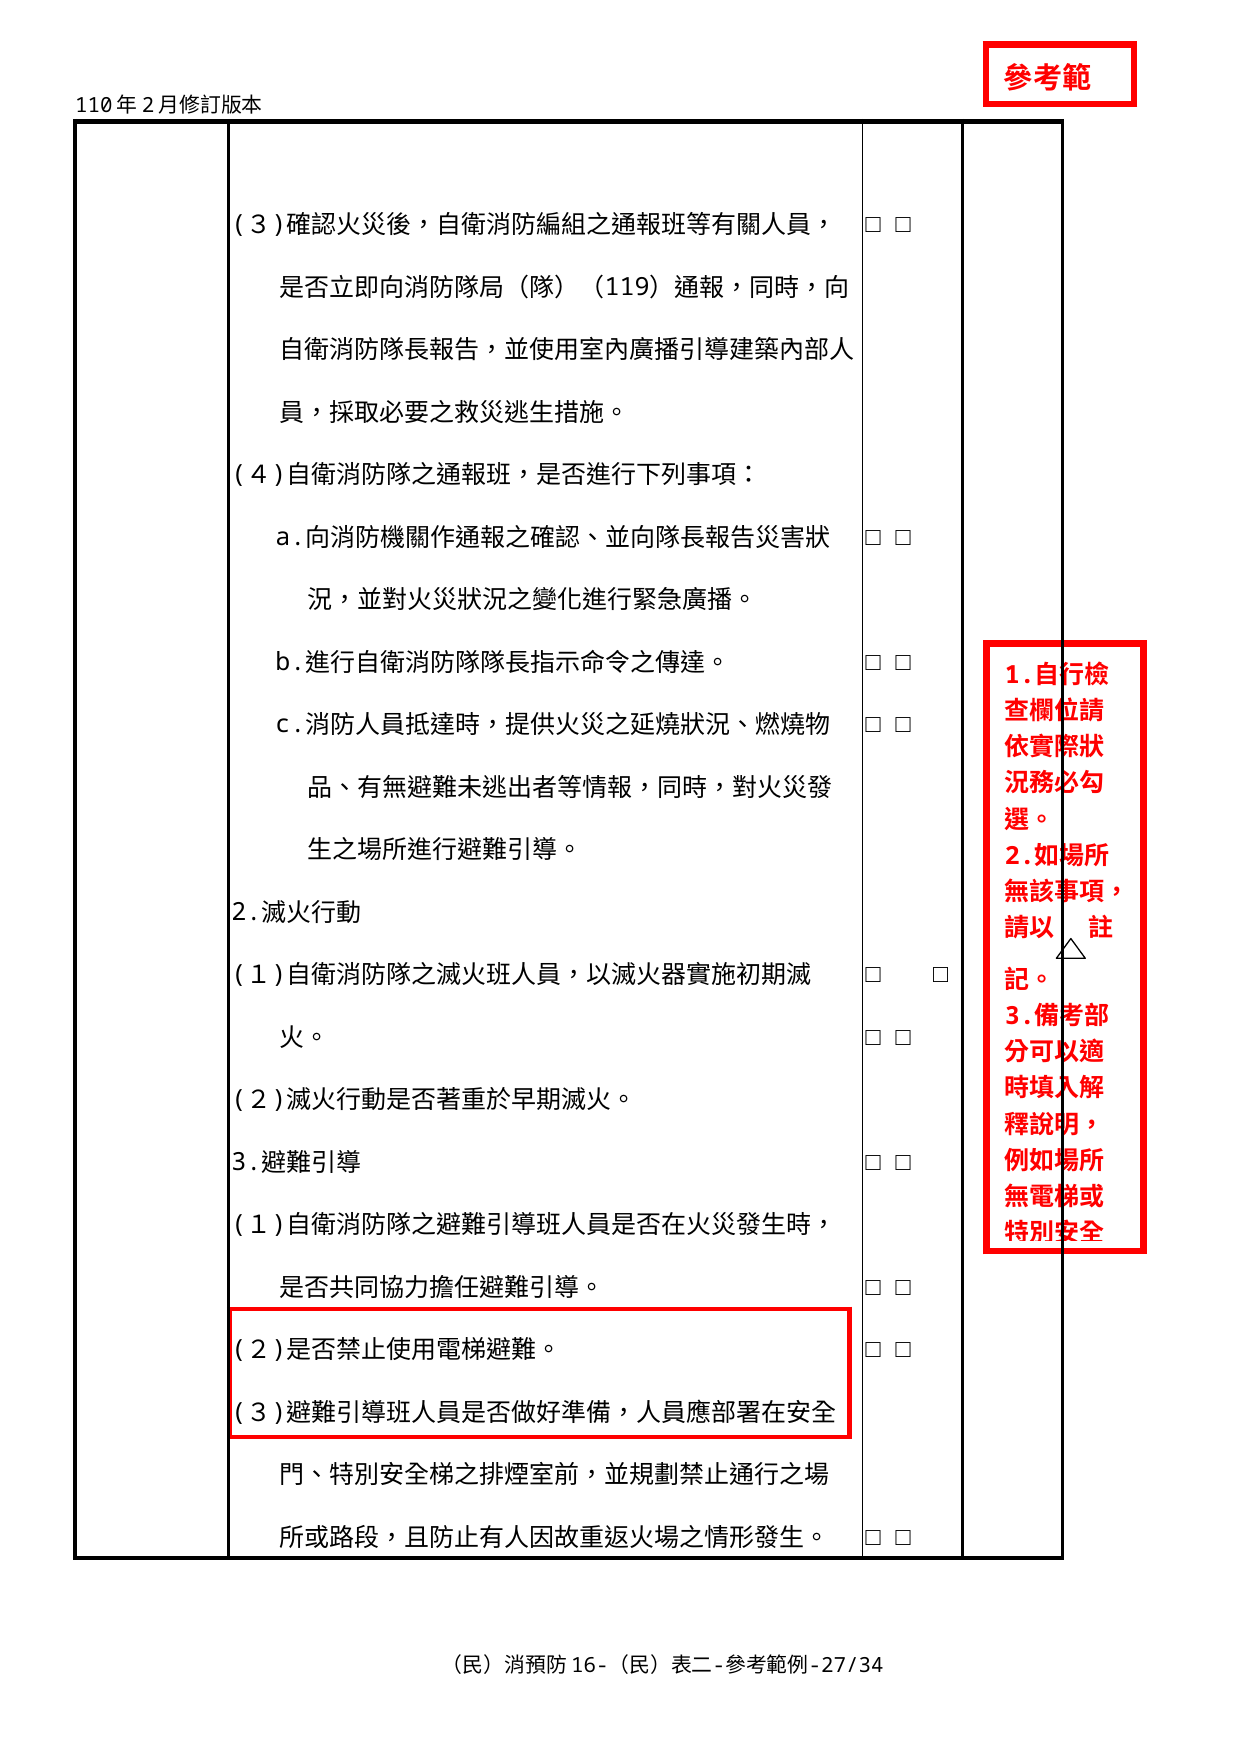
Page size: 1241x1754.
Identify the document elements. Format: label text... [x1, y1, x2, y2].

table_cell [77, 124, 227, 1556]
table_cell (３)確認火災後，自衛消防編組之通報班等有關人員，是否立即向消防隊局（隊）（119）通報，同時，向自衛消防隊長報告，並使用室內廣播引導建築內部人員，採取必要之救災逃生措施。 (４)自衛消防隊之通報班，是否進行下列事項： a.向消防機關作通報之確認、並向隊長報告災害狀況，並對火災狀況之變化進行緊急廣播。 b.進行自衛消防隊隊長指示命令之傳達。 c.消防人員抵達時，提供火災之延燒狀況、燃燒物品、有無避難未逃出者等情報，同時，對火災發生之場所進行避難引導。 2.滅火行動 (１)自衛消防隊之滅火班人員，以滅火器實施初期滅火。 (２)滅火行動是否著重於早期滅火。 3.避難引導 (１)自衛消防隊之避難引導班人員是否在火災發生時，是否共同協力擔任避難引導。 (２)是否禁止使用電梯避難。 (３)避難引導班人員是否做好準備，人員應部署在安全門、特別安全梯之排煙室前，並規劃禁止通行之場所或路段，且防止有人因故重返火場之情形發生。 [230, 124, 862, 1556]
table_cell [964, 124, 1061, 1556]
table_cell [1064, 647, 1140, 1248]
table_cell □ □ □ □ □ □ □ □ □ □ □ □ □ □ □ □ □ □ □ □ [863, 124, 961, 1556]
table_cell [990, 647, 1061, 1248]
